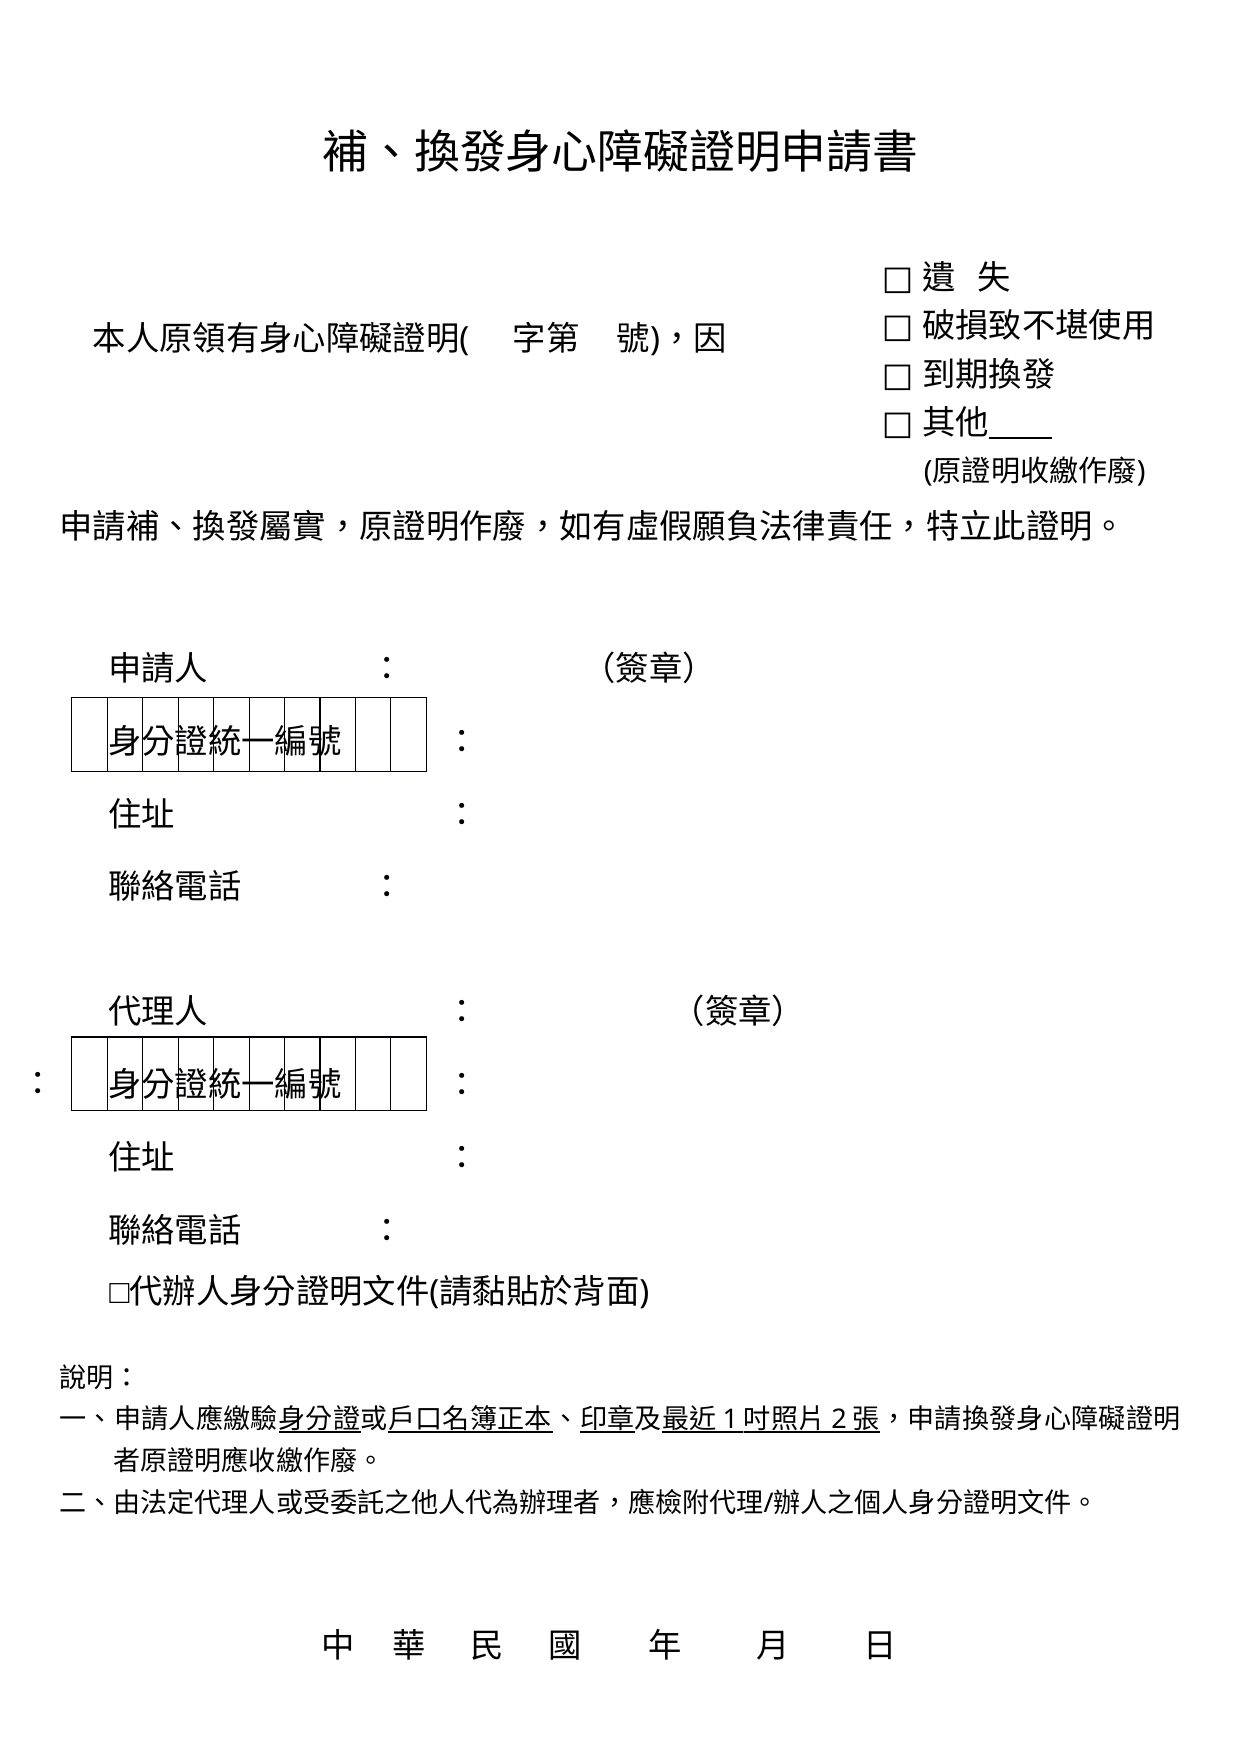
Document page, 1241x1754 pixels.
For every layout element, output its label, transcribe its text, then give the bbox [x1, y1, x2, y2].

table_header [285, 1038, 319, 1110]
table_header ： （簽章） ： ： ： ： （簽章） ： ： ： [359, 622, 1159, 1270]
table_header [250, 1038, 284, 1110]
table_header [179, 698, 213, 771]
table_header [214, 1038, 249, 1110]
table_header 申請人 身分證統一編號 住址 聯絡電話 代理人 身分證統一編號 住址 聯絡電話 [97, 772, 359, 1036]
table_header 申請人 身分證統一編號 住址 聯絡電話 代理人 身分證統一編號 住址 聯絡電話 [97, 1111, 359, 1270]
table_header [108, 1038, 142, 1110]
text □代辦人身分證明文件(請黏貼於背面) [59, 1270, 1181, 1312]
table_header [143, 1038, 178, 1110]
table_cell [848, 378, 866, 463]
table_cell [848, 292, 866, 377]
text 說明： [59, 1354, 1181, 1395]
table_header [391, 1038, 426, 1110]
table_header [356, 1038, 390, 1110]
table_header [250, 698, 284, 771]
text 一、申請人應繳驗身分證或戶口名簿正本、印章及最近1吋照片2張，申請換發身心障礙證明者原證明應收繳作廢。 [59, 1395, 1181, 1479]
table_header 本人原領有身心障礙證明( 字第 號)，因 [48, 206, 848, 463]
table_header 申請人 身分證統一編號 住址 聯絡電話 代理人 身分證統一編號 住址 聯絡電話 [97, 622, 359, 697]
table_header [285, 698, 319, 771]
table_header [356, 698, 390, 771]
table_header [179, 1038, 213, 1110]
table_header [321, 698, 355, 771]
table_header [848, 206, 1161, 292]
table_header [214, 698, 249, 771]
text 申請補、換發屬實，原證明作廢，如有虛假願負法律責任，特立此證明。 [59, 505, 1181, 547]
text 二、由法定代理人或受委託之他人代為辦理者，應檢附代理/辦人之個人身分證明文件。 [59, 1479, 1181, 1520]
table_header [143, 698, 178, 771]
table_header [321, 1038, 355, 1110]
text 中 華 民 國 年 月 日 [59, 1608, 1181, 1670]
table_header ： [72, 1038, 107, 1110]
table_header [391, 698, 426, 771]
text 補、換發身心障礙證明申請書 [59, 118, 1181, 181]
table_header [108, 698, 142, 771]
table_header [72, 698, 107, 771]
